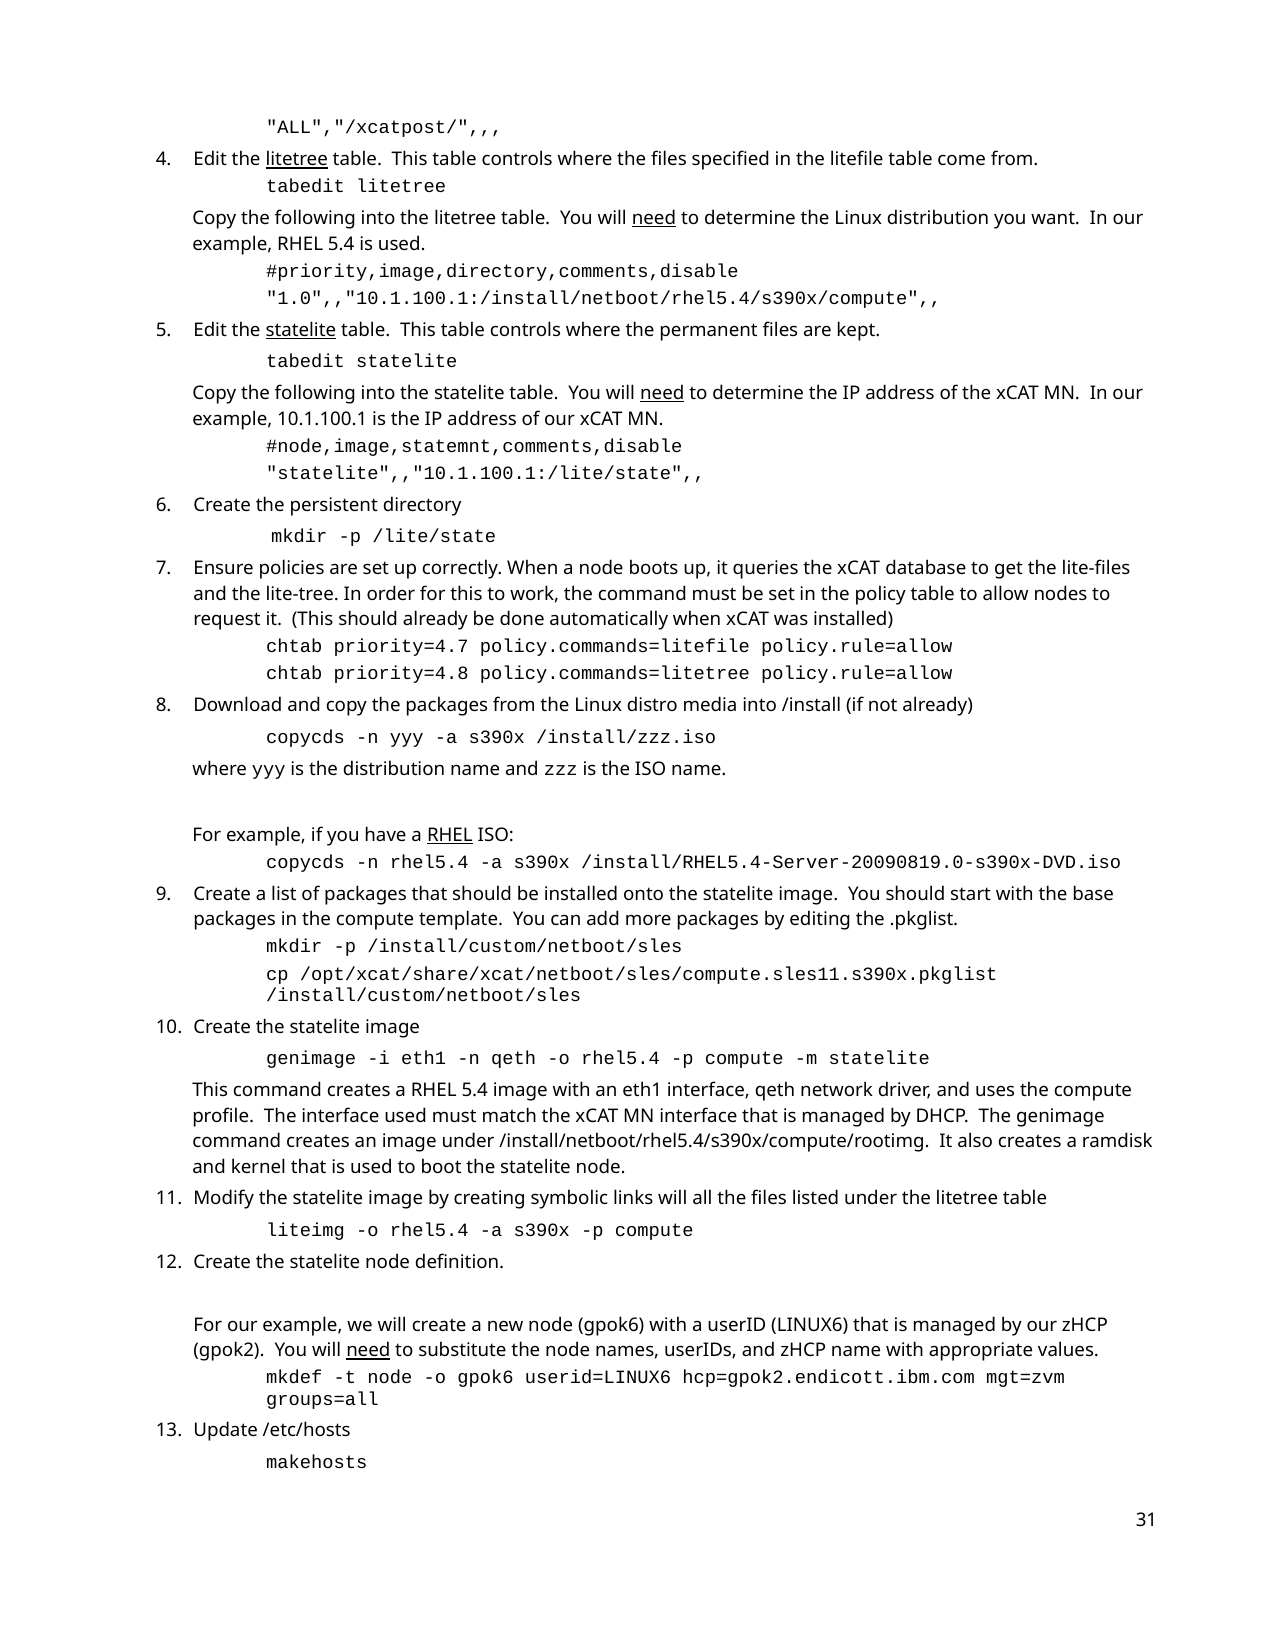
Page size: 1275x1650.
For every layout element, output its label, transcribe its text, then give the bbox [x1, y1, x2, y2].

text chtab priority=4.7 policy.commands=litefile policy.rule=allow [266, 637, 1157, 658]
list For our example, we will create a new node (gpok6) with a userID (LINUX6) that is managed by our zHCP (gpok2). You will need to substitute the node names, userIDs, and zHCP name with appropriate values. [156, 1311, 1157, 1362]
text cp /opt/xcat/share/xcat/netboot/sles/compute.sles11.s390x.pkglist /install/custom/netboot/sles [266, 964, 1157, 1007]
list Download and copy the packages from the Linux distro media into /install (if not already) [156, 691, 1157, 717]
list Create the statelite image [156, 1013, 1157, 1039]
list Edit the statelite table. This table controls where the permanent files are kept. [156, 316, 1157, 341]
text copycds -n yyy -a s390x /install/zzz.iso [118, 723, 1157, 749]
text chtab priority=4.8 policy.commands=litetree policy.rule=allow [266, 664, 1157, 685]
text For example, if you have a RHEL ISO: [192, 821, 1157, 847]
list Create a list of packages that should be installed onto the statelite image. You should start with the base packages in the compute template. You can add more packages by editing the .pkglist. [156, 880, 1157, 931]
text liteimg -o rhel5.4 -a s390x -p compute [118, 1216, 1157, 1242]
text #node,image,statemnt,comments,disable [266, 436, 1157, 458]
list Create the statelite node definition. [156, 1248, 1157, 1273]
text #priority,image,directory,comments,disable [192, 261, 1157, 283]
text genimage -i eth1 -n qeth -o rhel5.4 -p compute -m statelite [118, 1045, 1157, 1070]
list Edit the litetree table. This table controls where the files specified in the litefile table come from. [156, 145, 1157, 171]
text tabedit statelite [118, 347, 1157, 373]
list Update /etc/hosts [156, 1417, 1157, 1442]
list Modify the statelite image by creating symbolic links will all the files listed under the litetree table [156, 1184, 1157, 1210]
text This command creates a RHEL 5.4 image with an eth1 interface, qeth network driver, and uses the compute profile. The interface used must match the xCAT MN interface that is managed by DHCP. The genimage command creates an image under /install/netboot/rhel5.4/s390x/compute/rootimg. It also creates a ramdisk and kernel that is used to boot the statelite node. [192, 1076, 1157, 1178]
text mkdef -t node -o gpok6 userid=LINUX6 hcp=gpok2.endicott.ibm.com mgt=zvm groups=all [266, 1368, 1157, 1411]
text Copy the following into the litetree table. You will need to determine the Linux distribution you want. In our example, RHEL 5.4 is used. [192, 204, 1157, 255]
list Ensure policies are set up correctly. When a node boots up, it queries the xCAT database to get the lite-files and the lite-tree. In order for this to work, the command must be set in the policy table to allow nodes to request it. (This should already be done automatically when xCAT was installed) [156, 554, 1157, 631]
text copycds -n rhel5.4 -a s390x /install/RHEL5.4-Server-20090819.0-s390x-DVD.iso [266, 853, 1157, 874]
text mkdir -p /lite/state [118, 522, 1157, 548]
text makehosts [118, 1448, 1157, 1474]
text where yyy is the distribution name and zzz is the ISO name. [118, 755, 1157, 781]
text "statelite",,"10.1.100.1:/lite/state",, [266, 464, 1157, 485]
text mkdir -p /install/custom/netboot/sles [118, 937, 1157, 958]
list Create the persistent directory [156, 491, 1157, 516]
text "ALL","/xcatpost/",,, [266, 118, 1157, 139]
text "1.0",,"10.1.100.1:/install/netboot/rhel5.4/s390x/compute",, [192, 289, 1157, 310]
text tabedit litetree [118, 177, 1157, 198]
text Copy the following into the statelite table. You will need to determine the IP address of the xCAT MN. In our example, 10.1.100.1 is the IP address of our xCAT MN. [192, 379, 1157, 430]
